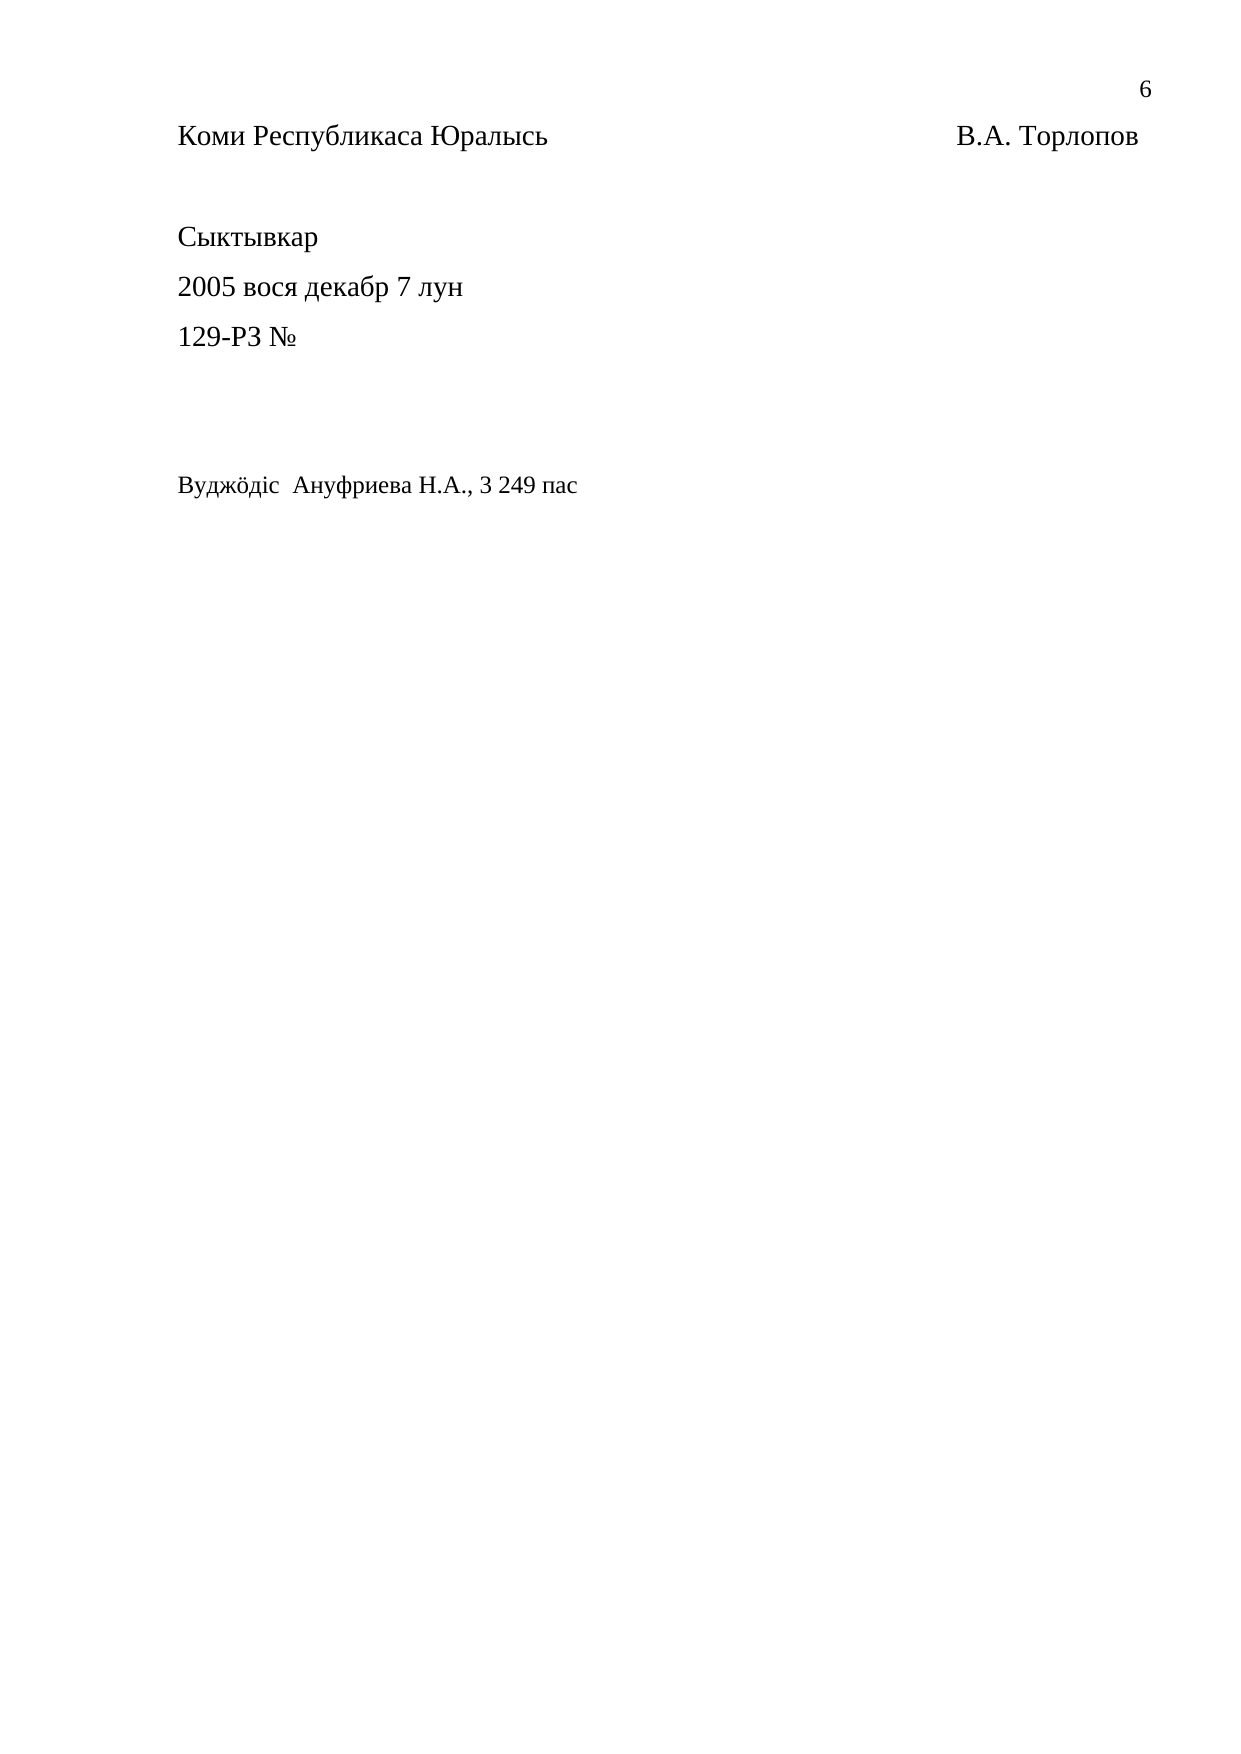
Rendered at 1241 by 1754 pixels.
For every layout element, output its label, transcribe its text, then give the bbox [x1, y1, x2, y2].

text 129-РЗ № [177, 319, 1152, 353]
text Вуджöдiс Ануфриева Н.А., 3 249 пас [177, 470, 1152, 499]
text 2005 вося декабр 7 лун [177, 269, 1152, 303]
text Коми Республикаса Юралысь В.А. Торлопов [177, 118, 1152, 152]
text Сыктывкар [177, 219, 1152, 252]
